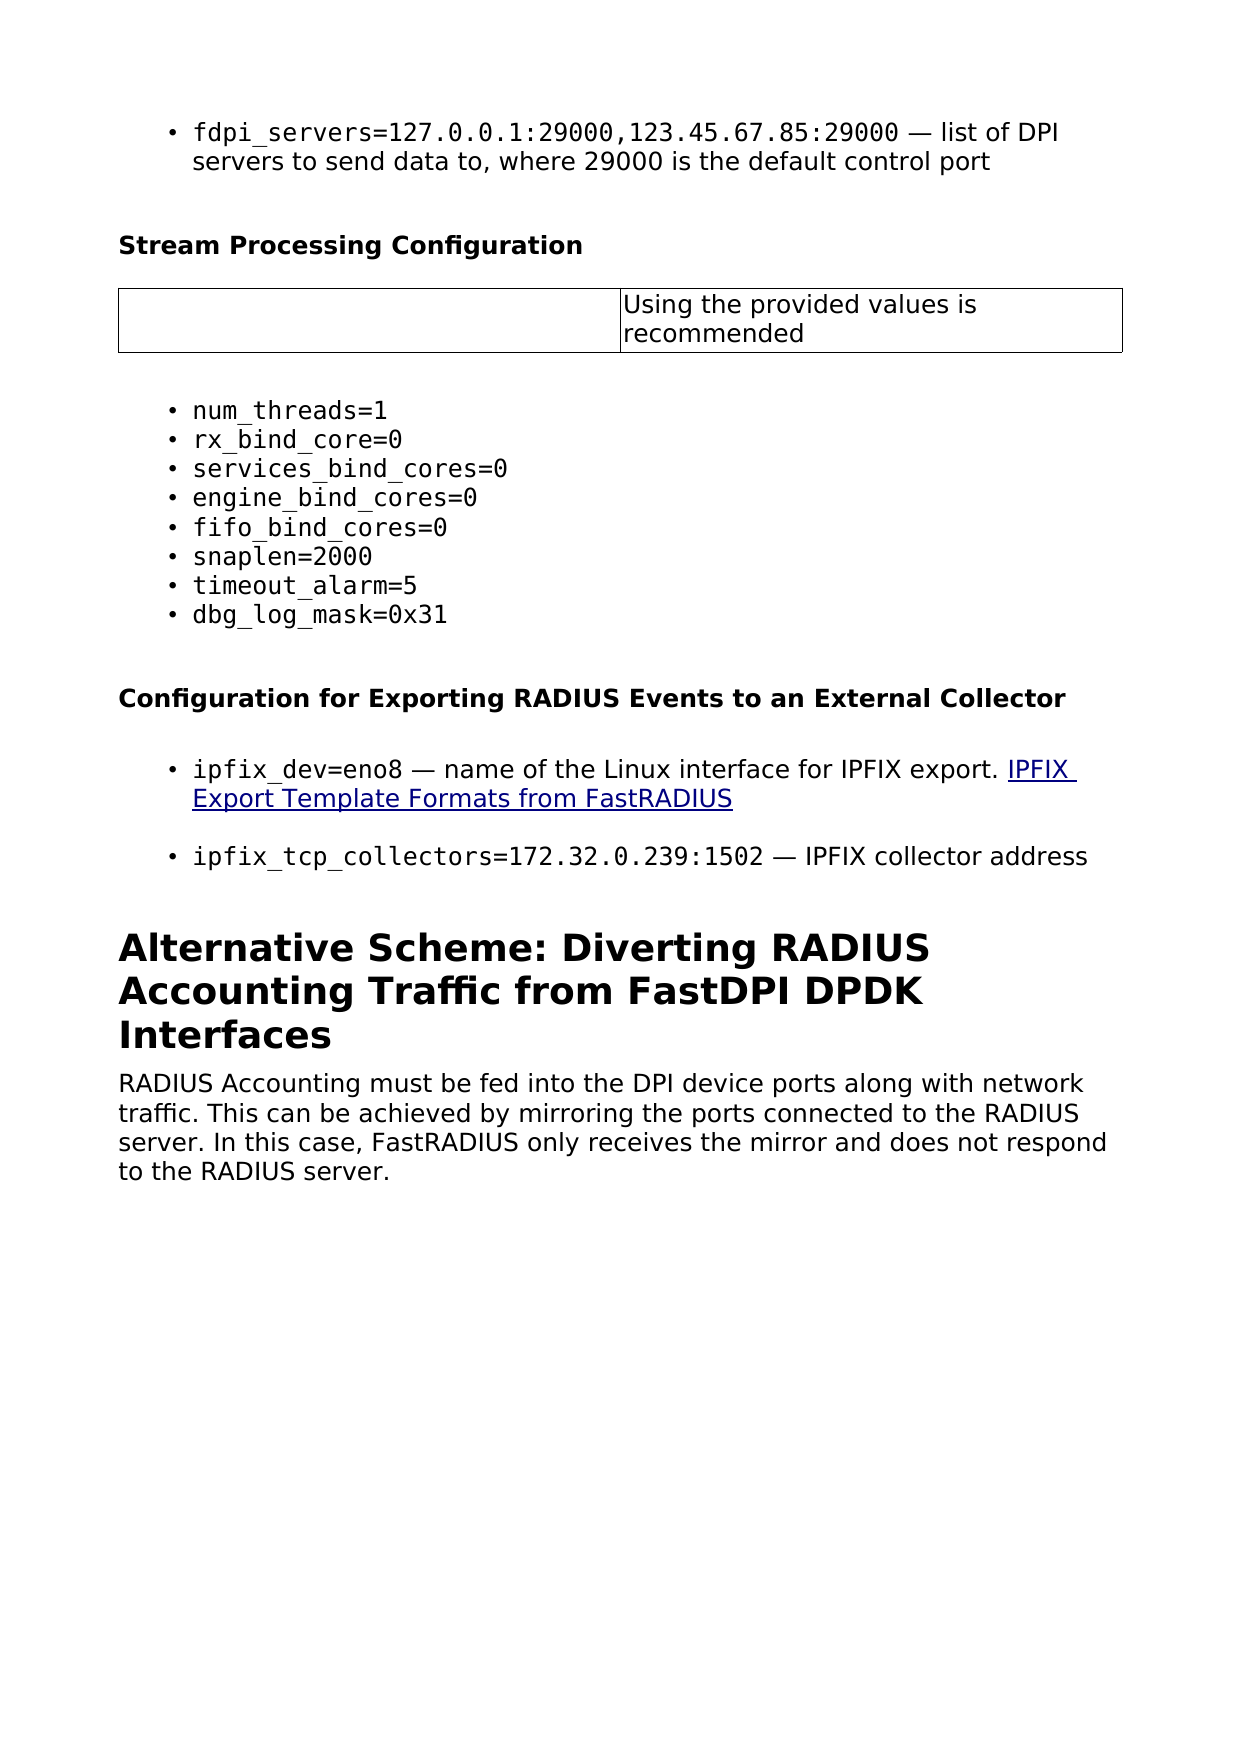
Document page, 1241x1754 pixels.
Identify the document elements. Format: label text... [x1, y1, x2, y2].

list services_bind_cores=0 [177, 454, 1122, 483]
list ipfix_tcp_collectors=172.32.0.239:1502 — IPFIX collector address [177, 842, 1122, 872]
list ipfix_dev=eno8 — name of the Linux interface for IPFIX export. IPFIX Export Template Formats from FastRADIUS [177, 755, 1122, 842]
table_header [119, 289, 620, 352]
list timeout_alarm=5 [177, 571, 1122, 600]
subtitle Alternative Scheme: Diverting RADIUS Accounting Traffic from FastDPI DPDK Interfaces [118, 926, 1122, 1057]
text RADIUS Accounting must be fed into the DPI device ports along with network traffic. This can be achieved by mirroring the ports connected to the RADIUS server. In this case, FastRADIUS only receives the mirror and does not respond to the RADIUS server. [118, 1069, 1122, 1186]
list dbg_log_mask=0x31 [177, 600, 1122, 629]
list engine_bind_cores=0 [177, 483, 1122, 513]
list fdpi_servers=127.0.0.1:29000,123.45.67.85:29000 — list of DPI servers to send data to, where 29000 is the default control port [177, 118, 1122, 176]
table_header Using the provided values is recommended [621, 289, 1122, 352]
list num_threads=1 [177, 396, 1122, 425]
subtitle Stream Processing Configuration [118, 231, 1122, 260]
list fifo_bind_cores=0 [177, 513, 1122, 542]
list rx_bind_core=0 [177, 425, 1122, 454]
subtitle Configuration for Exporting RADIUS Events to an External Collector [118, 684, 1122, 713]
list snaplen=2000 [177, 542, 1122, 571]
